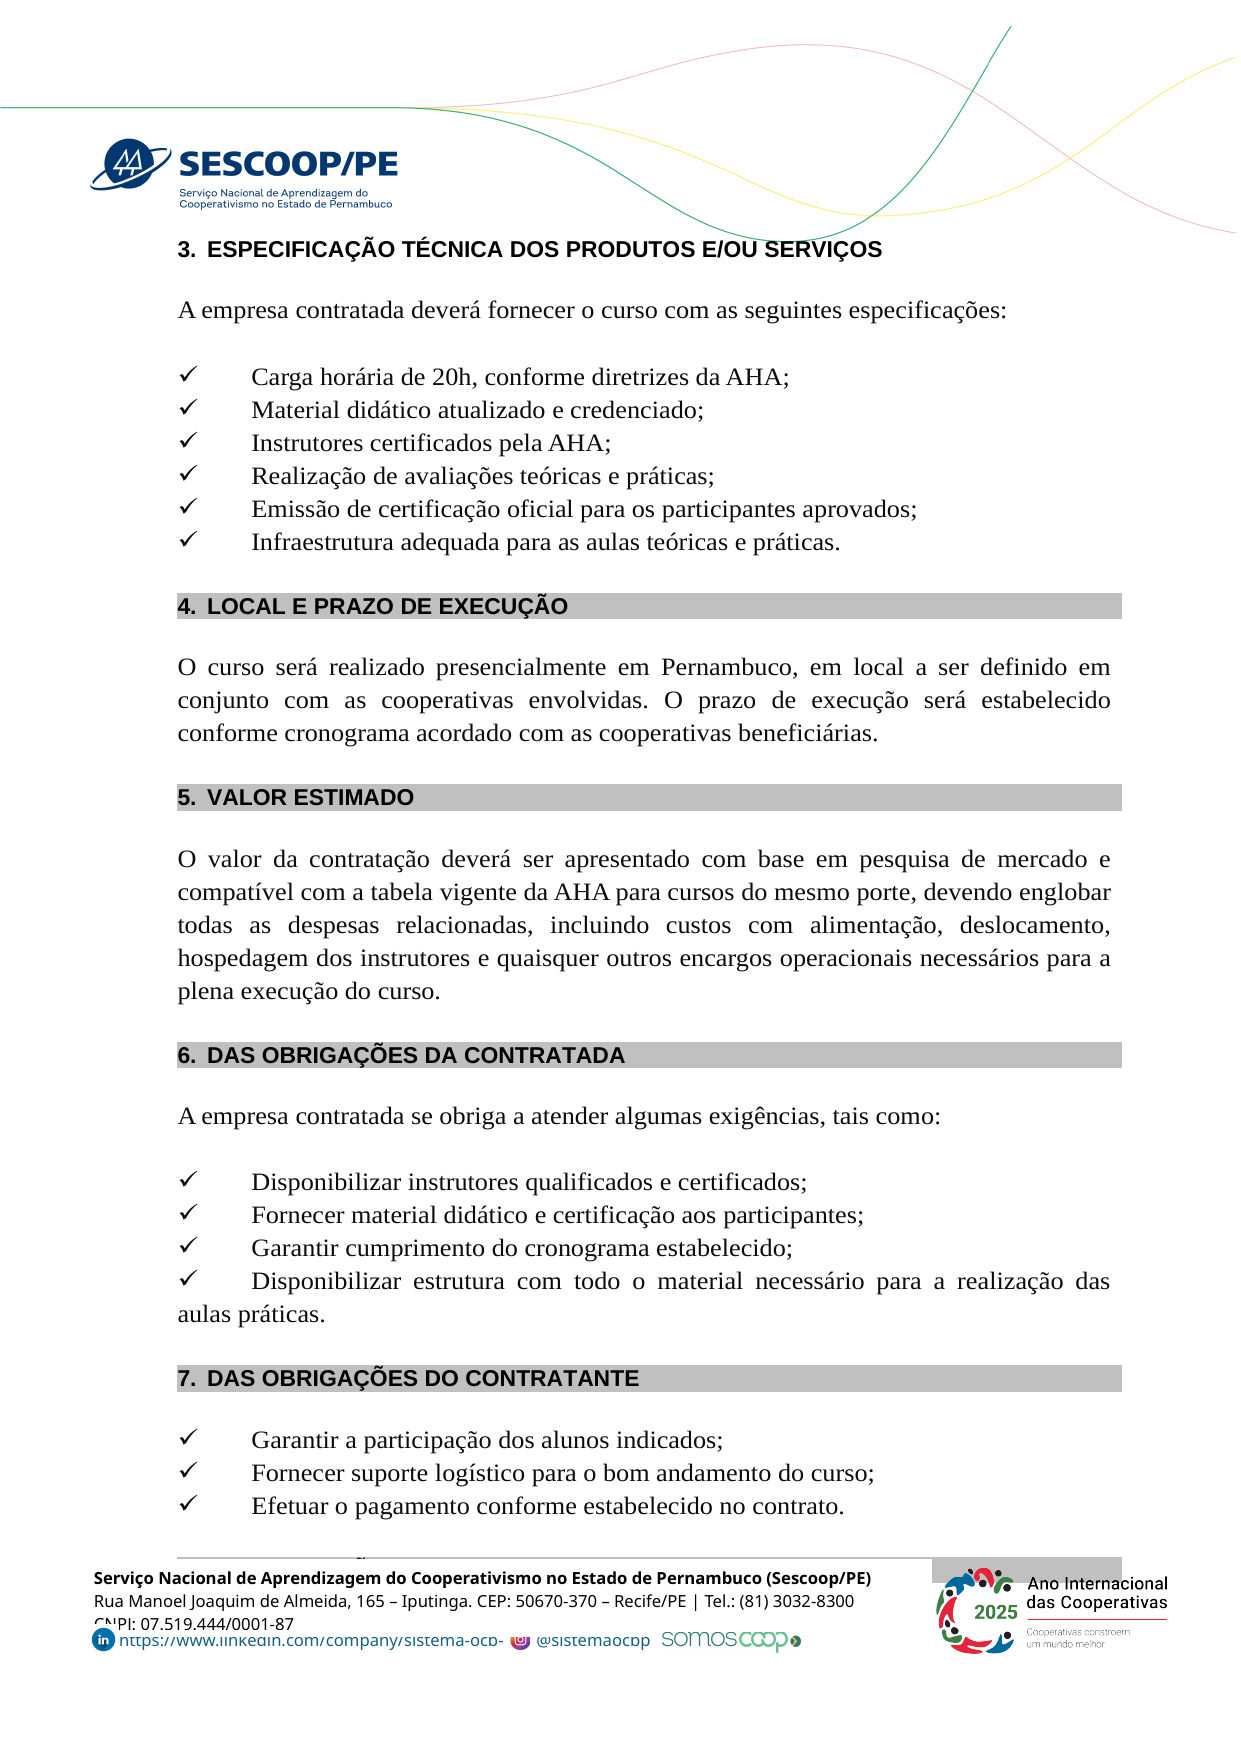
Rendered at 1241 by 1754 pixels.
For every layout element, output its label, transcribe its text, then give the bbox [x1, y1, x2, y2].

list Disponibilizar estrutura com todo o material necessário para a realização das aulas práticas. [177, 1266, 1112, 1328]
list Instrutores certificados pela AHA; [177, 428, 1112, 456]
list Material didático atualizado e credenciado; [177, 395, 1112, 423]
list Carga horária de 20h, conforme diretrizes da AHA; [177, 362, 1112, 390]
list VALOR ESTIMADO [177, 784, 1122, 811]
list Fornecer material didático e certificação aos participantes; [177, 1200, 1112, 1229]
list DAS OBRIGAÇÕES DO CONTRATANTE [177, 1365, 1122, 1392]
list Efetuar o pagamento conforme estabelecido no contrato. [177, 1491, 1112, 1519]
list Infraestrutura adequada para as aulas teóricas e práticas. [177, 527, 1112, 556]
text O valor da contratação deverá ser apresentado com base em pesquisa de mercado e compatível com a tabela vigente da AHA para cursos do mesmo porte, devendo englobar todas as despesas relacionadas, incluindo custos com alimentação, deslocamento, hospedagem dos instrutores e quaisquer outros encargos operacionais necessários para a plena execução do curso. [177, 844, 1112, 1004]
list Garantir cumprimento do cronograma estabelecido; [177, 1233, 1112, 1262]
list Fornecer suporte logístico para o bom andamento do curso; [177, 1458, 1112, 1486]
text A empresa contratada se obriga a atender algumas exigências, tais como: [177, 1101, 1112, 1130]
list DAS CONDIÇÕES DE PAGAMENTO [177, 1557, 1122, 1583]
list Garantir a participação dos alunos indicados; [177, 1425, 1112, 1453]
list Emissão de certificação oficial para os participantes aprovados; [177, 494, 1112, 522]
list DAS OBRIGAÇÕES DA CONTRATADA [177, 1042, 1122, 1068]
text O curso será realizado presencialmente em Pernambuco, em local a ser definido em conjunto com as cooperativas envolvidas. O prazo de execução será estabelecido conforme cronograma acordado com as cooperativas beneficiárias. [177, 652, 1112, 747]
list Realização de avaliações teóricas e práticas; [177, 461, 1112, 489]
list Disponibilizar instrutores qualificados e certificados; [177, 1167, 1112, 1196]
list LOCAL E PRAZO DE EXECUÇÃO [177, 593, 1122, 619]
